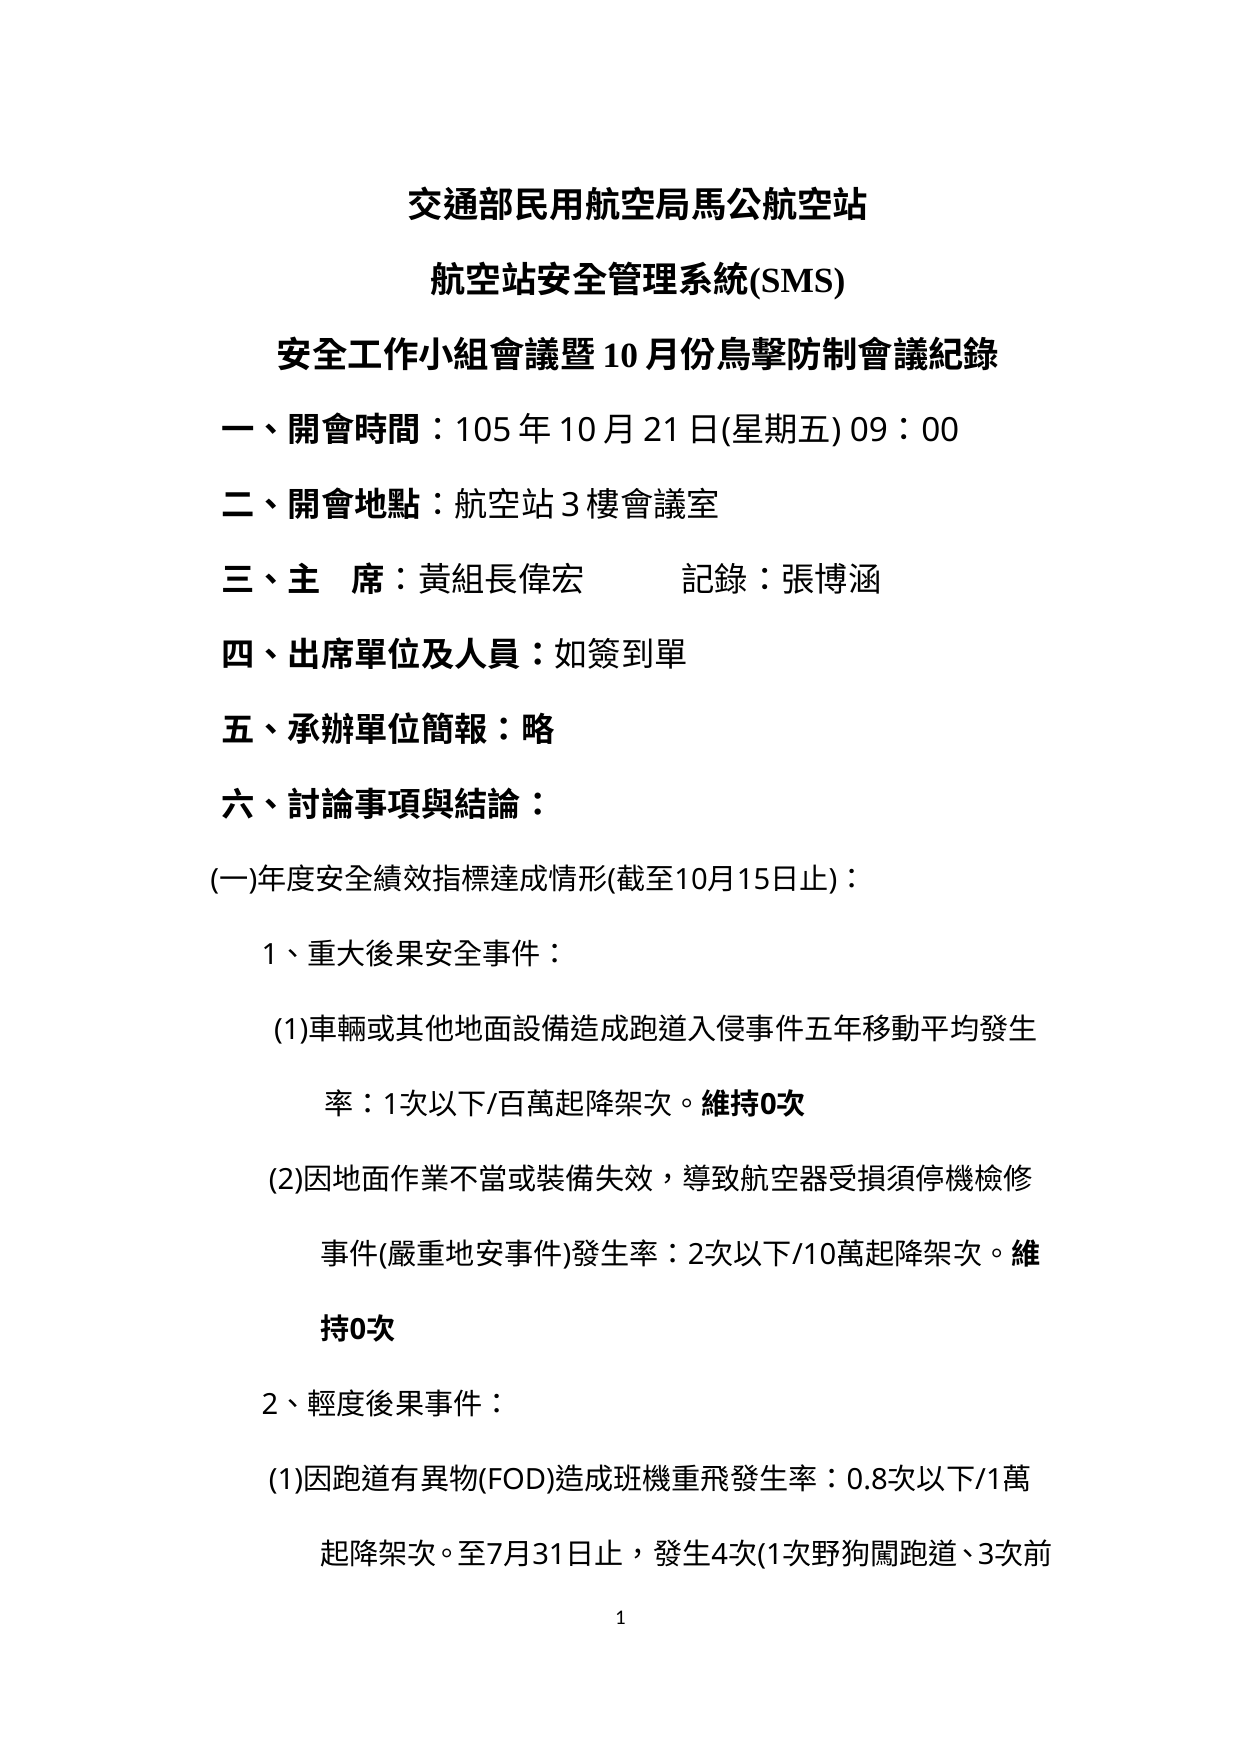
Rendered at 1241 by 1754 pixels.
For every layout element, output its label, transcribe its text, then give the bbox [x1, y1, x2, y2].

text 安全工作小組會議暨10月份鳥擊防制會議紀錄 [187, 314, 1053, 389]
text 1、重大後果安全事件： [261, 914, 1053, 989]
text 率：1次以下/百萬起降架次。維持0次 [324, 1064, 1053, 1139]
text (1)車輛或其他地面設備造成跑道入侵事件五年移動平均發生 [274, 989, 1053, 1064]
text 五、承辦單位簡報：略 [187, 689, 1053, 764]
text 二、開會地點：航空站3樓會議室 [187, 464, 1053, 539]
text 一、開會時間：105年10月21日(星期五) 09：00 [187, 389, 1053, 464]
text 四、出席單位及人員：如簽到單 [187, 614, 1053, 689]
text 2、輕度後果事件： [261, 1364, 1053, 1439]
text 三、主 席：黃組長偉宏 記錄：張博涵 [187, 539, 1053, 614]
text 六、討論事項與結論： [187, 764, 1053, 839]
text 航空站安全管理系統(SMS) [187, 239, 1053, 314]
text (一)年度安全績效指標達成情形(截至10月15日止)： [187, 839, 1053, 914]
text (2)因地面作業不當或裝備失效，導致航空器受損須停機檢修事件(嚴重地安事件)發生率：2次以下/10萬起降架次。維持0次 [261, 1139, 1053, 1364]
text 交通部民用航空局馬公航空站 [187, 164, 1053, 239]
text (1)因跑道有異物(FOD)造成班機重飛發生率：0.8次以下/1萬起降架次。至7月31日止，發生4次(1次野狗闖跑道、3次前 [261, 1439, 1053, 1589]
